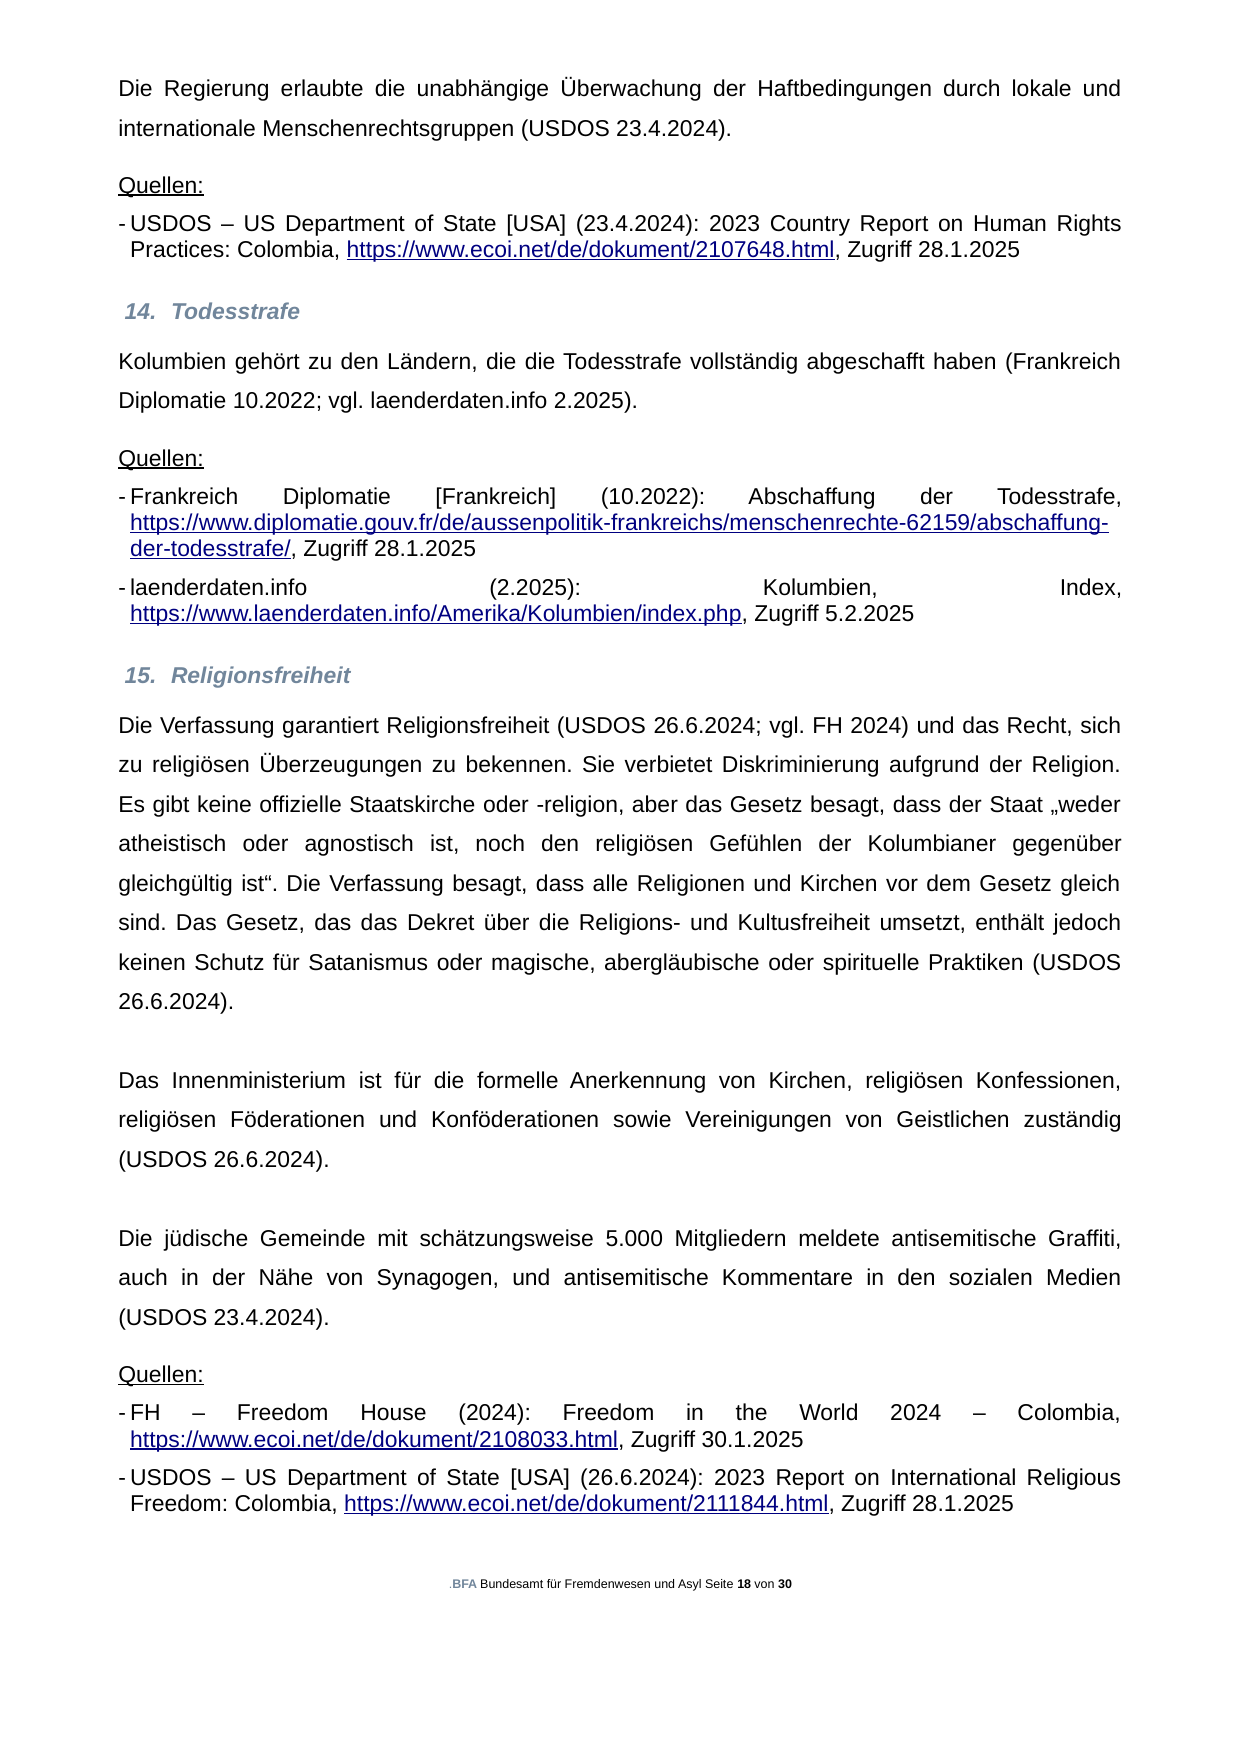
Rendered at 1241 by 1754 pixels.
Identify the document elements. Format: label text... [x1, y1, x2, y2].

subtitle Todesstrafe [118, 298, 1112, 324]
text Kolumbien gehört zu den Ländern, die die Todesstrafe vollständig abgeschafft haben (Frankreich Diplomatie 10.2022; vgl. laenderdaten.info 2.2025). [118, 348, 1122, 414]
list laenderdaten.info (2.2025): Kolumbien, Index, https://www.laenderdaten.info/Amerika/Kolumbien/index.php, Zugriff 5.2.2025 [118, 573, 1122, 626]
text Die Regierung erlaubte die unabhängige Überwachung der Haftbedingungen durch lokale und internationale Menschenrechtsgruppen (USDOS 23.4.2024). [118, 75, 1122, 141]
text Quellen: [118, 1361, 1122, 1387]
text Quellen: [118, 172, 1122, 198]
list USDOS – US Department of State [USA] (23.4.2024): 2023 Country Report on Human Rights Practices: Colombia, https://www.ecoi.net/de/dokument/2107648.html, Zugriff 28.1.2025 [118, 210, 1122, 262]
list Frankreich Diplomatie [Frankreich] (10.2022): Abschaffung der Todesstrafe, https://www.diplomatie.gouv.fr/de/aussenpolitik-frankreichs/menschenrechte-62159/abschaffung-der-todesstrafe/, Zugriff 28.1.2025 [118, 483, 1122, 562]
text Quellen: [118, 444, 1122, 471]
subtitle Religionsfreiheit [118, 662, 1112, 688]
list USDOS – US Department of State [USA] (26.6.2024): 2023 Report on International Religious Freedom: Colombia, https://www.ecoi.net/de/dokument/2111844.html, Zugriff 28.1.2025 [118, 1464, 1122, 1516]
text Die Verfassung garantiert Religionsfreiheit (USDOS 26.6.2024; vgl. FH 2024) und das Recht, sich zu religiösen Überzeugungen zu bekennen. Sie verbietet Diskriminierung aufgrund der Religion. Es gibt keine offizielle Staatskirche oder -religion, aber das Gesetz besagt, dass der Staat „weder atheistisch oder agnostisch ist, noch den religiösen Gefühlen der Kolumbianer gegenüber gleichgültig ist“. Die Verfassung besagt, dass alle Religionen und Kirchen vor dem Gesetz gleich sind. Das Gesetz, das das Dekret über die Religions- und Kultusfreiheit umsetzt, enthält jedoch keinen Schutz für Satanismus oder magische, abergläubische oder spirituelle Praktiken (USDOS 26.6.2024). [118, 712, 1122, 1014]
list FH – Freedom House (2024): Freedom in the World 2024 – Colombia, https://www.ecoi.net/de/dokument/2108033.html, Zugriff 30.1.2025 [118, 1399, 1122, 1452]
text Das Innenministerium ist für die formelle Anerkennung von Kirchen, religiösen Konfessionen, religiösen Föderationen und Konföderationen sowie Vereinigungen von Geistlichen zuständig (USDOS 26.6.2024). [118, 1067, 1122, 1172]
text Die jüdische Gemeinde mit schätzungsweise 5.000 Mitgliedern meldete antisemitische Graffiti, auch in der Nähe von Synagogen, und antisemitische Kommentare in den sozialen Medien (USDOS 23.4.2024). [118, 1225, 1122, 1330]
